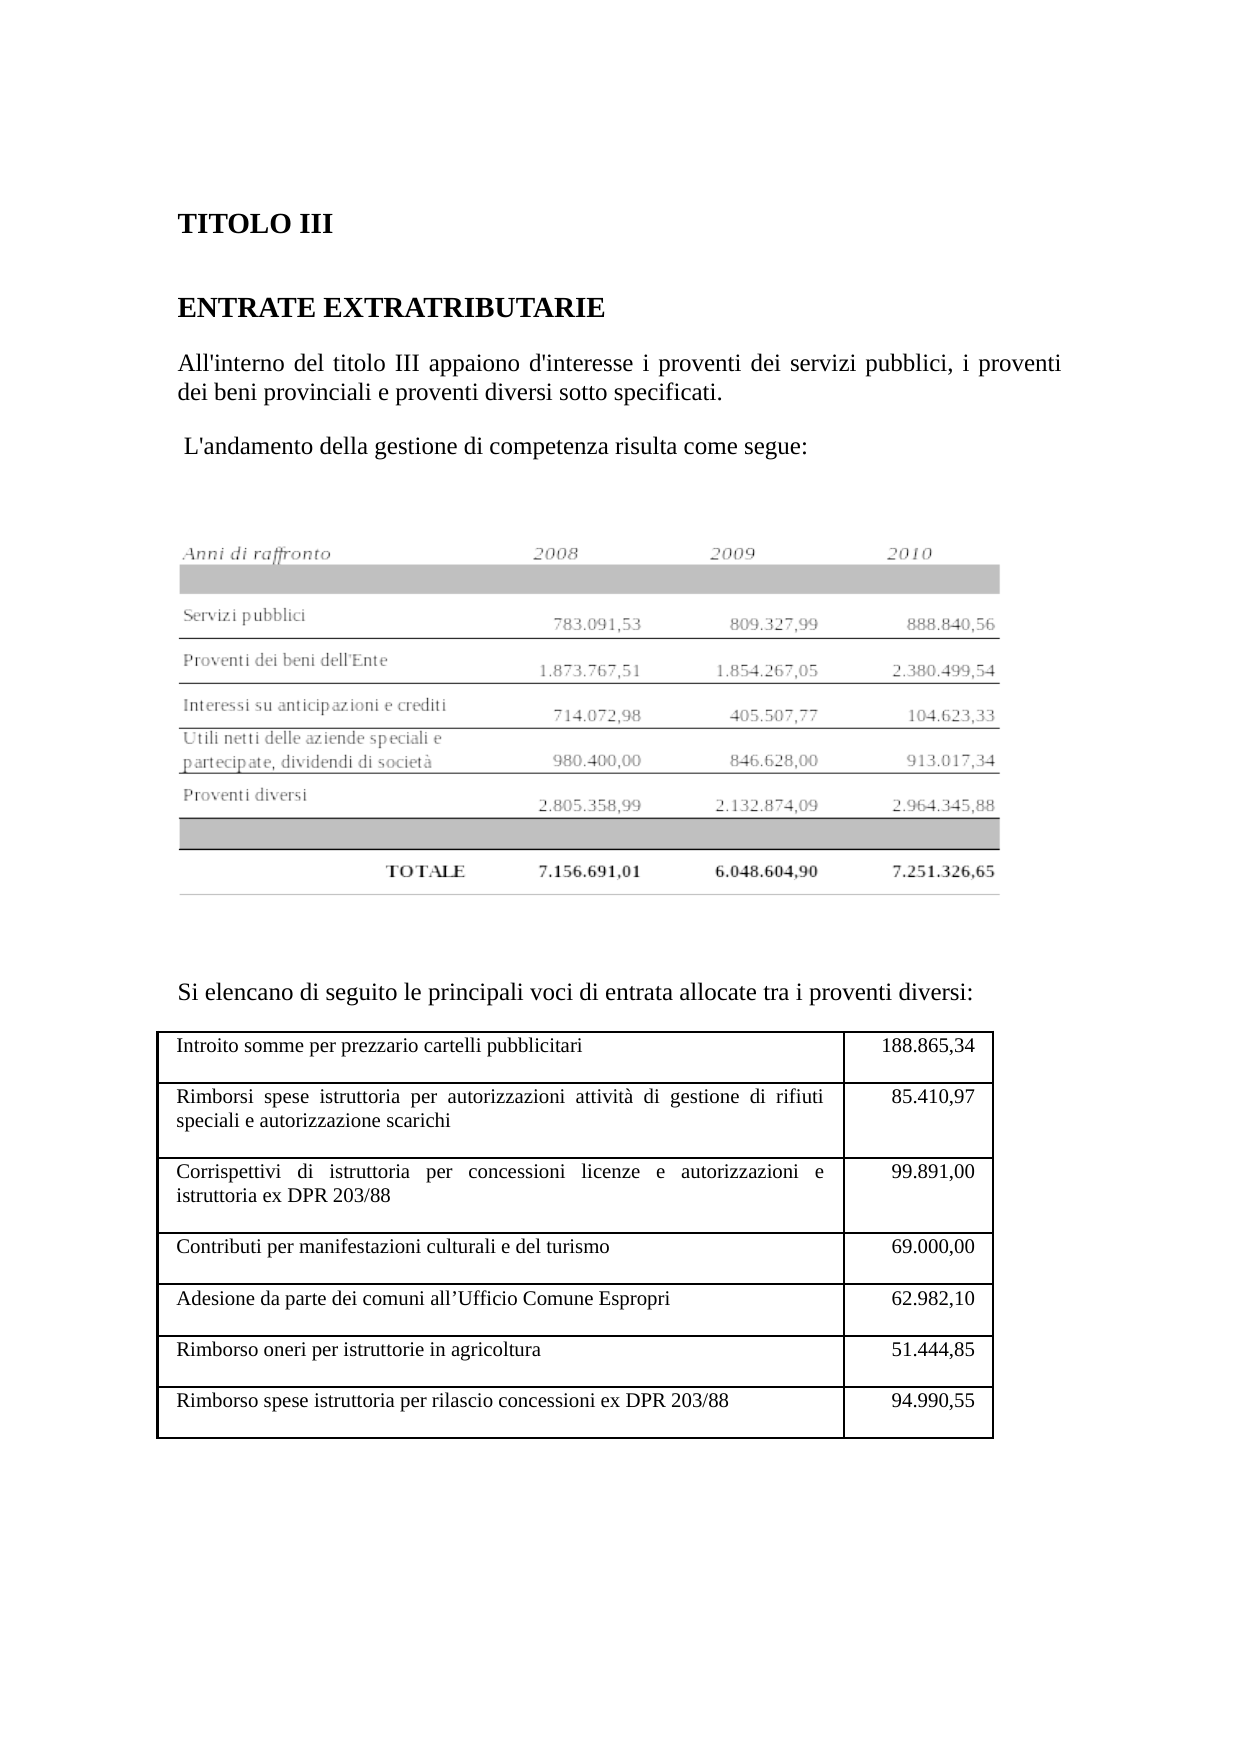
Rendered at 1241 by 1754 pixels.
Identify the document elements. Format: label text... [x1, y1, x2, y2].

table_cell 51.444,85 [845, 1337, 992, 1386]
table_cell Rimborsi spese istruttoria per autorizzazioni attività di gestione di rifiuti speciali e autorizzazione scarichi [159, 1084, 843, 1157]
text Si elencano di seguito le principali voci di entrata allocate tra i proventi diversi: [177, 977, 1063, 1006]
table_cell Rimborso spese istruttoria per rilascio concessioni ex DPR 203/88 [159, 1388, 843, 1437]
text Titolo III [177, 206, 1063, 240]
table_header Introito somme per prezzario cartelli pubblicitari [159, 1033, 843, 1082]
text L'andamento della gestione di competenza risulta come segue: [177, 431, 1063, 459]
text All'interno del titolo III appaiono d'interesse i proventi dei servizi pubblici, i proventi dei beni provinciali e proventi diversi sotto specificati. [177, 348, 1063, 406]
table_cell 62.982,10 [845, 1285, 992, 1334]
table_cell 85.410,97 [845, 1084, 992, 1157]
table_cell Rimborso oneri per istruttorie in agricoltura [159, 1337, 843, 1386]
table_cell 69.000,00 [845, 1234, 992, 1283]
table_cell Adesione da parte dei comuni all’Ufficio Comune Espropri [159, 1285, 843, 1334]
table_cell Contributi per manifestazioni culturali e del turismo [159, 1234, 843, 1283]
table_cell 99.891,00 [845, 1159, 992, 1232]
table_cell 94.990,55 [845, 1388, 992, 1437]
table_cell Corrispettivi di istruttoria per concessioni licenze e autorizzazioni e istruttoria ex DPR 203/88 [159, 1159, 843, 1232]
table_header 188.865,34 [845, 1033, 992, 1082]
text Entrate extratributarie [177, 290, 1063, 323]
